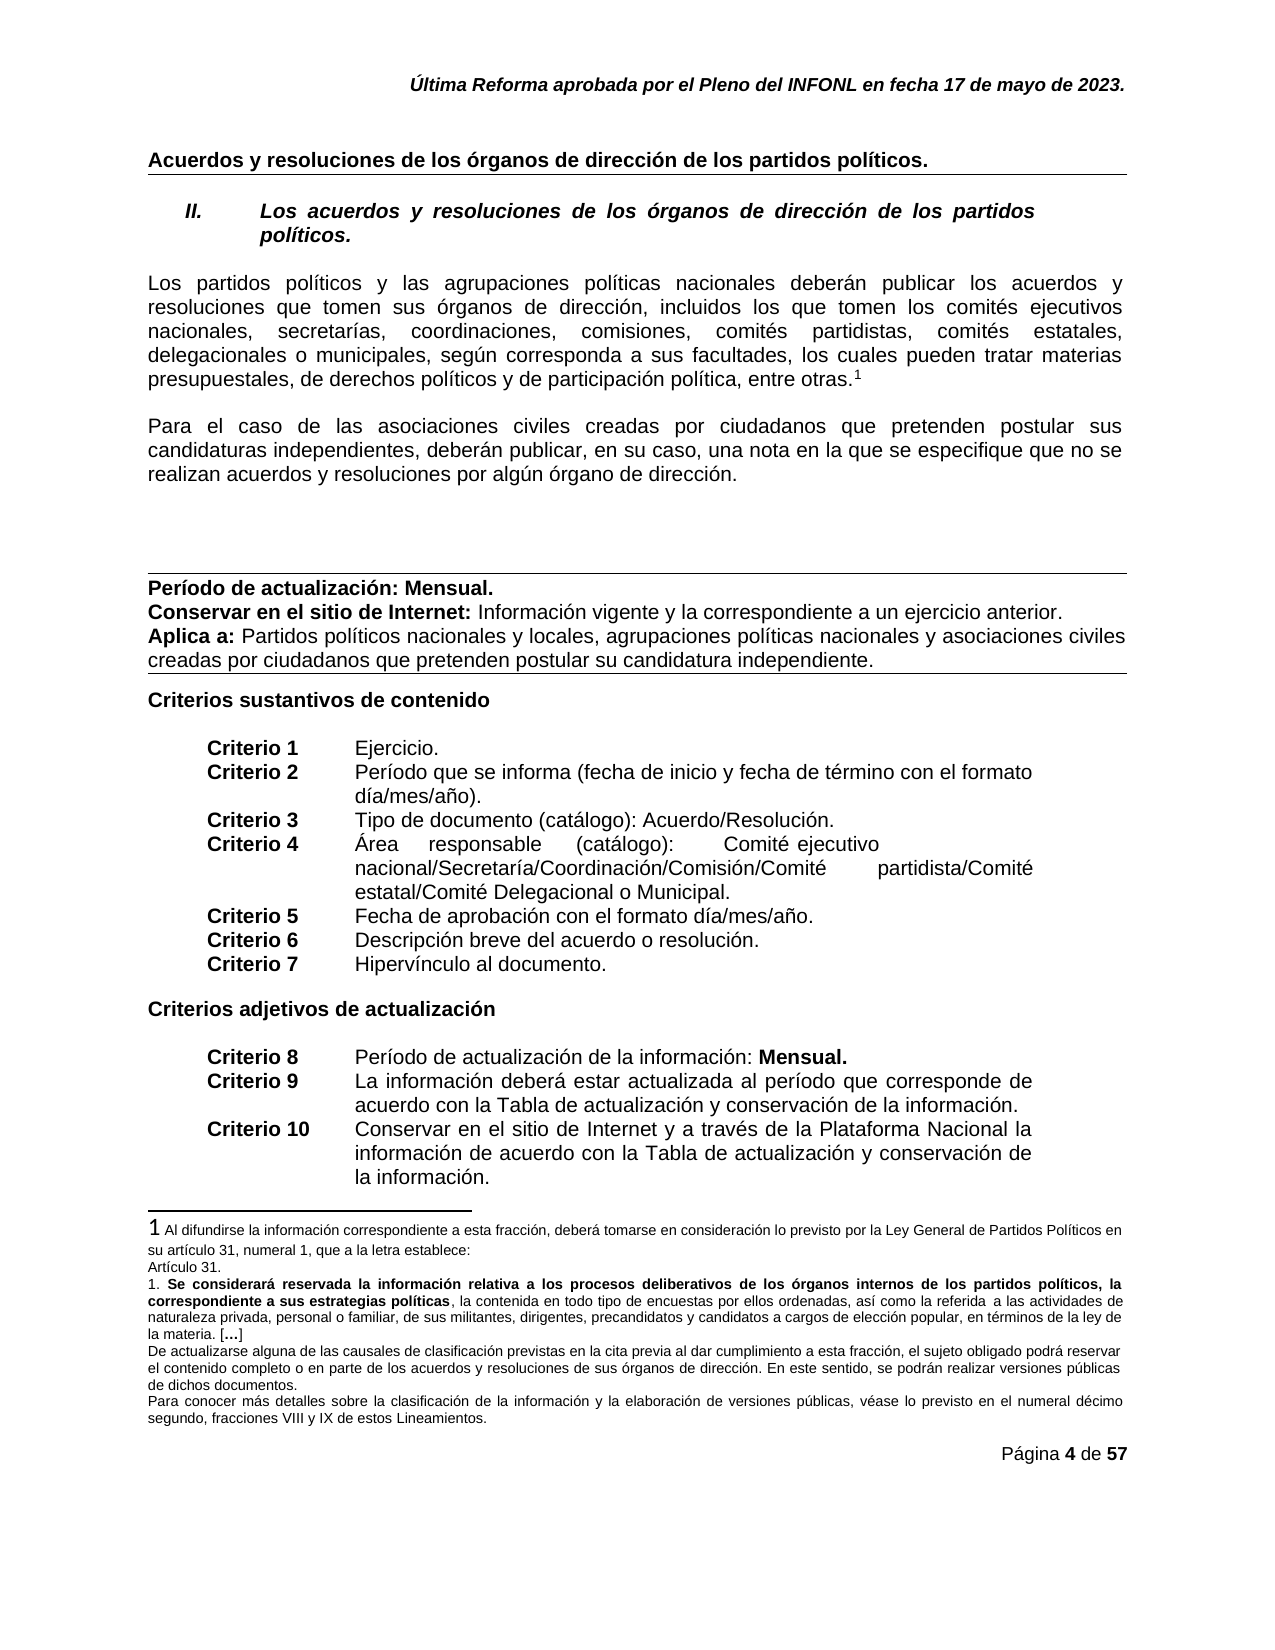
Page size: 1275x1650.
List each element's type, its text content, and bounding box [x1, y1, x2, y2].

text Criterios sustantivos de contenido [148, 688, 1127, 712]
text Criterio 6 Descripción breve del acuerdo o resolución. [207, 927, 1033, 951]
text Los partidos políticos y las agrupaciones políticas nacionales deberán publicar los acuerdos y resoluciones que tomen sus órganos de dirección, incluidos los que tomen los comités ejecutivos nacionales, secretarías, coordinaciones, comisiones, comités partidistas, comités estatales, delegacionales o municipales, según corresponda a sus facultades, los cuales pueden tratar materias presupuestales, de derechos políticos y de participación política, entre otras. [148, 271, 1124, 390]
text Criterio 2 Período que se informa (fecha de inicio y fecha de término con el formato día/mes/año). [207, 760, 1033, 808]
text Criterio 10 Conservar en el sitio de Internet y a través de la Plataforma Nacional la información de acuerdo con la Tabla de actualización y conservación de la información. [207, 1117, 1033, 1188]
text Criterio 8 Período de actualización de la información: Mensual. [207, 1045, 1033, 1069]
text Para el caso de las asociaciones civiles creadas por ciudadanos que pretenden postular sus candidaturas independientes, deberán publicar, en su caso, una nota en la que se especifique que no se realizan acuerdos y resoluciones por algún órgano de dirección. [148, 414, 1124, 486]
text De actualizarse alguna de las causales de clasificación previstas en la cita previa al dar cumplimiento a esta fracción, el sujeto obligado podrá reservar el contenido completo o en parte de los acuerdos y resoluciones de sus órganos de dirección. En este sentido, se podrán realizar versiones públicas de dichos documentos. [148, 1343, 1124, 1393]
text Para conocer más detalles sobre la clasificación de la información y la elaboración de versiones públicas, véase lo previsto en el numeral décimo segundo, fracciones VIII y IX de estos Lineamientos. [148, 1393, 1124, 1426]
text Criterios adjetivos de actualización [148, 997, 1127, 1021]
text Criterio 4 Área responsable (catálogo): Comité ejecutivo nacional/Secretaría/Coordinación/Comisión/Comité partidista/Comité estatal/Comité Delegacional o Municipal. [207, 832, 1033, 903]
text Acuerdos y resoluciones de los órganos de dirección de los partidos políticos. [148, 148, 1127, 174]
text Período de actualización: Mensual. [148, 574, 1127, 599]
text Criterio 3 Tipo de documento (catálogo): Acuerdo/Resolución. [207, 808, 1033, 832]
text Criterio 7 Hipervínculo al documento. [207, 951, 1033, 975]
list Al difundirse la información correspondiente a esta fracción, deberá tomarse en consideración lo previsto por la Ley General de Partidos Políticos en su artículo 31, numeral 1, que a la letra establece: [148, 1211, 1124, 1259]
text Criterio 9 La información deberá estar actualizada al período que corresponde de acuerdo con la Tabla de actualización y conservación de la información. [207, 1069, 1033, 1117]
text 1. Se considerará reservada la información relativa a los procesos deliberativos de los órganos internos de los partidos políticos, la correspondiente a sus estrategias políticas, la contenida en todo tipo de encuestas por ellos ordenadas, así como la referida a las actividades de naturaleza privada, personal o familiar, de sus militantes, dirigentes, precandidatos y candidatos a cargos de elección popular, en términos de la ley de la materia. […] [148, 1276, 1124, 1343]
text Conservar en el sitio de Internet: Información vigente y la correspondiente a un ejercicio anterior. [148, 599, 1127, 620]
text Artículo 31. [148, 1259, 1124, 1276]
subtitle II. Los acuerdos y resoluciones de los órganos de dirección de los partidos políticos. [185, 199, 1039, 247]
text Aplica a: Partidos políticos nacionales y locales, agrupaciones políticas nacionales y asociaciones civiles creadas por ciudadanos que pretenden postular su candidatura independiente. [148, 620, 1127, 673]
text Criterio 5 Fecha de aprobación con el formato día/mes/año. [207, 903, 1033, 927]
text Criterio 1 Ejercicio. [207, 736, 1033, 760]
